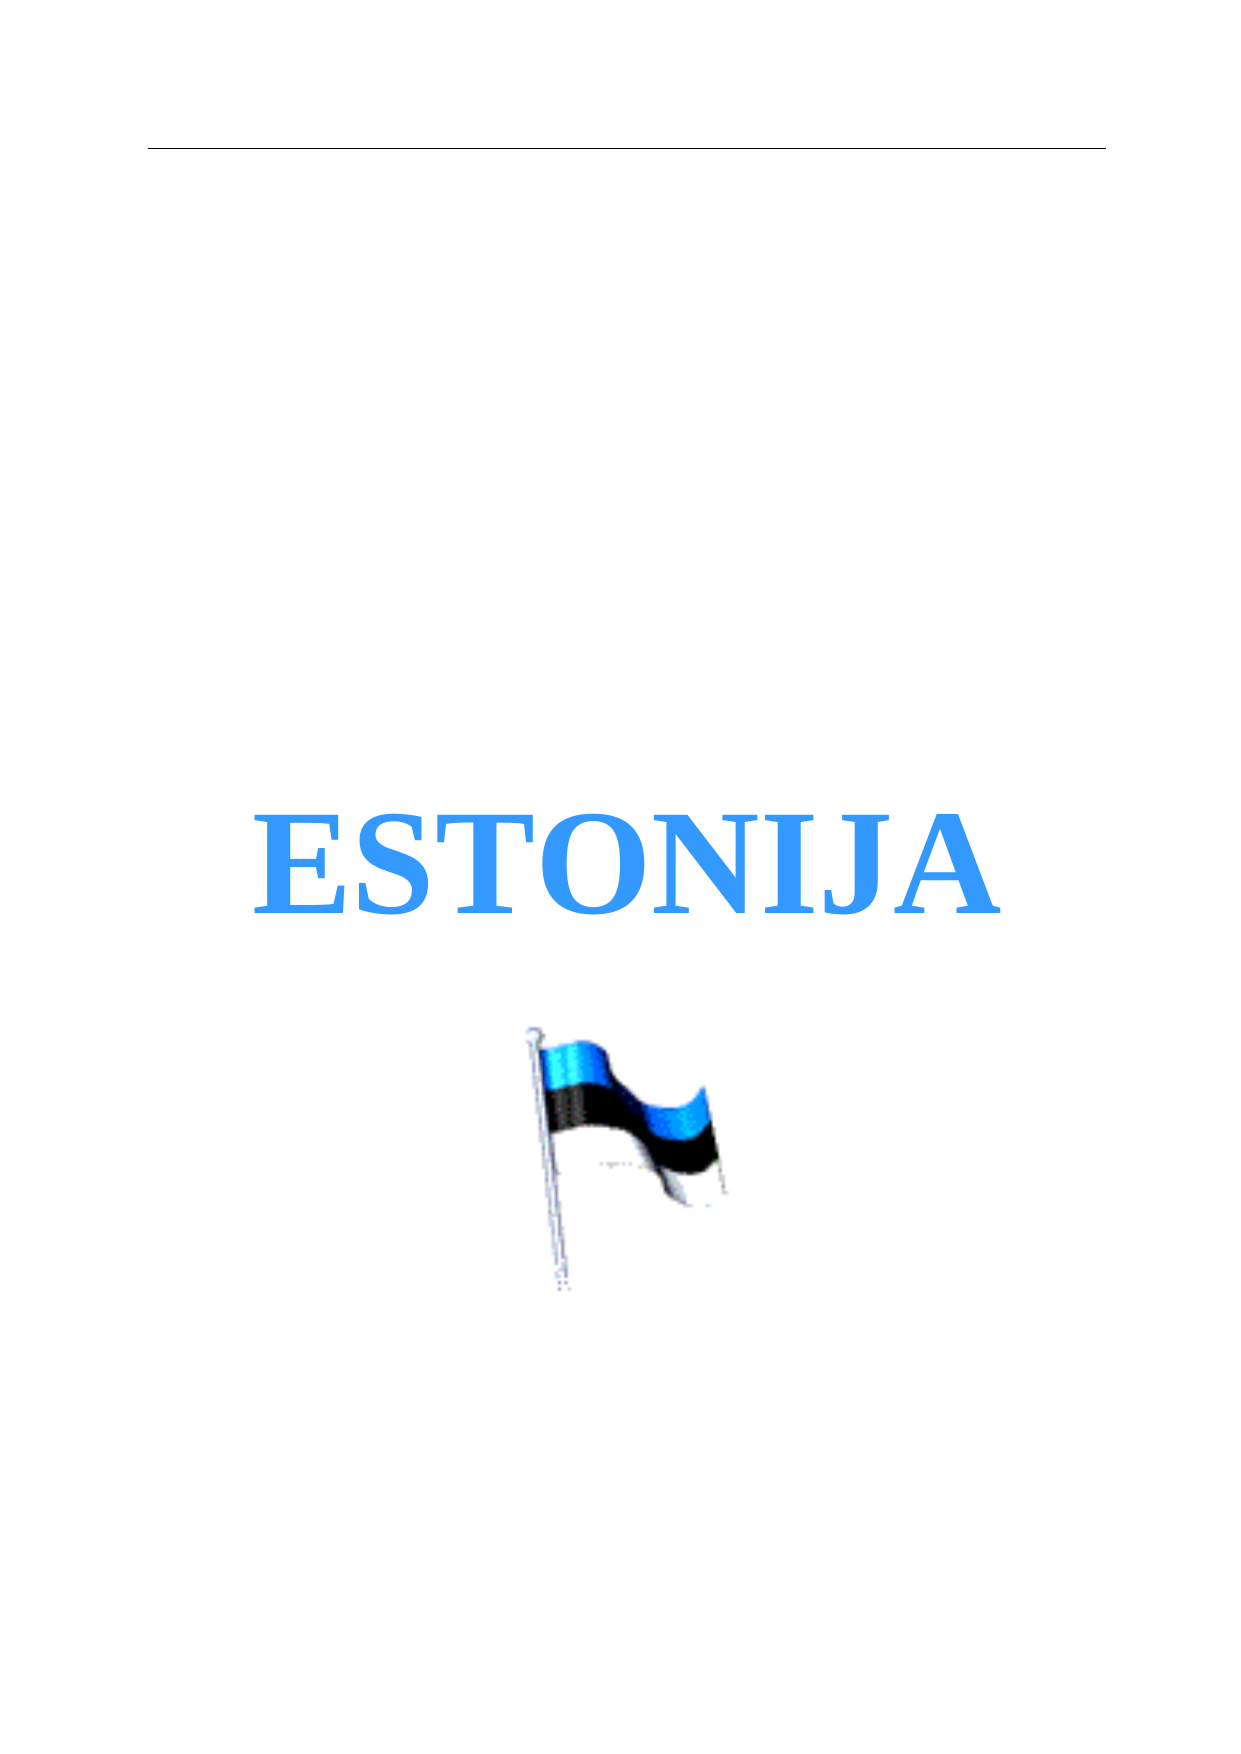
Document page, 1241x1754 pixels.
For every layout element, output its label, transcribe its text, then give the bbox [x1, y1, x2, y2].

picture [466, 974, 787, 1295]
text ESTONIJA [148, 774, 1106, 946]
